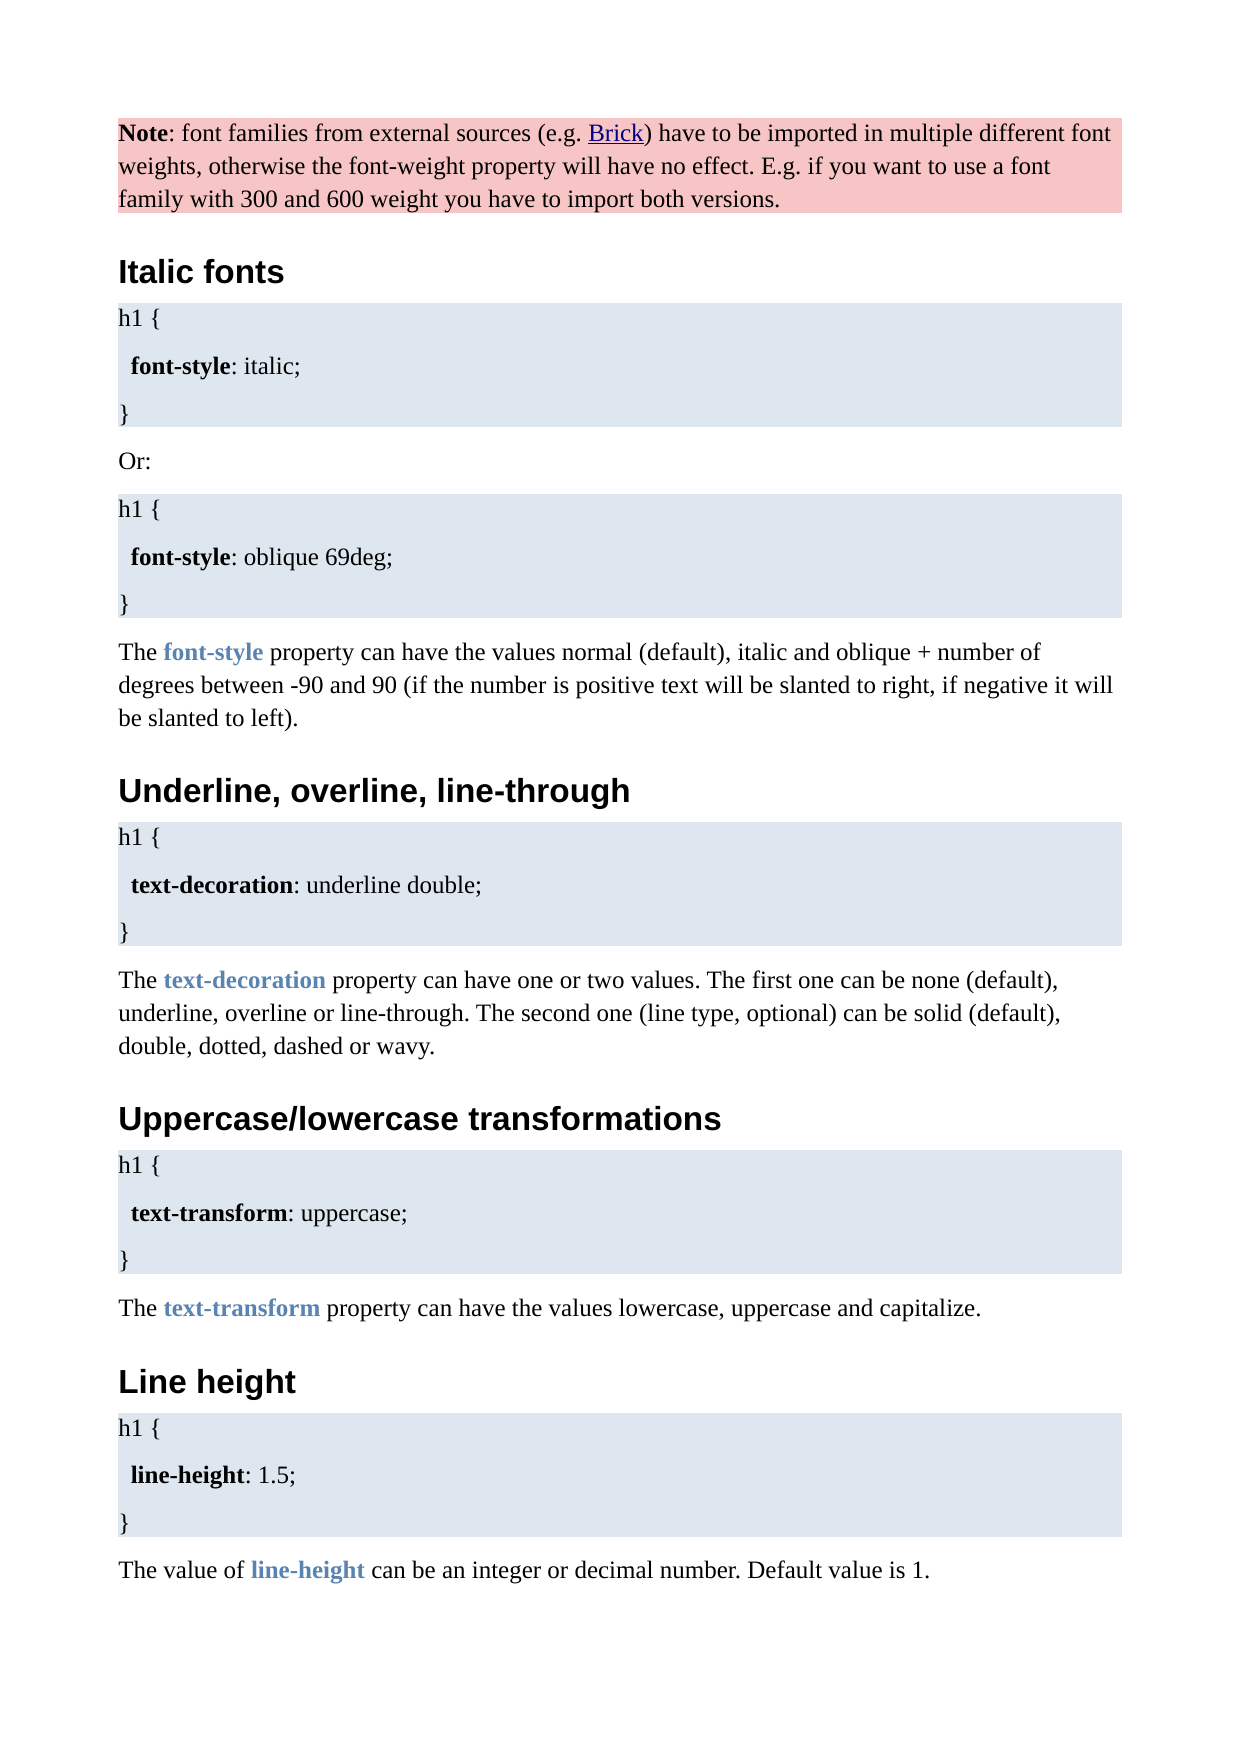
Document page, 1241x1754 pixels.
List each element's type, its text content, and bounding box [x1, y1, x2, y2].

text h1 { [118, 822, 1122, 851]
subtitle Underline, overline, line-through [118, 771, 1122, 810]
text h1 { [118, 303, 1122, 332]
text font-style: italic; [118, 351, 1122, 380]
text text-transform: uppercase; [118, 1198, 1122, 1227]
text h1 { [118, 1150, 1122, 1179]
text } [118, 589, 1122, 618]
text text-decoration: underline double; [118, 870, 1122, 898]
text Note: font families from external sources (e.g. Brick) have to be imported in multiple different font weights, otherwise the font-weight property will have no effect. E.g. if you want to use a font family with 300 and 600 weight you have to import both versions. [118, 118, 1122, 213]
text The value of line-height can be an integer or decimal number. Default value is 1. [118, 1555, 1122, 1584]
text font-style: oblique 69deg; [118, 542, 1122, 570]
text } [118, 399, 1122, 427]
text The font-style property can have the values normal (default), italic and oblique + number of degrees between -90 and 90 (if the number is positive text will be slanted to right, if negative it will be slanted to left). [118, 637, 1122, 732]
text h1 { [118, 494, 1122, 523]
subtitle Uppercase/lowercase transformations [118, 1099, 1122, 1138]
text } [118, 917, 1122, 946]
text The text-decoration property can have one or two values. The first one can be none (default), underline, overline or line-through. The second one (line type, optional) can be solid (default), double, dotted, dashed or wavy. [118, 965, 1122, 1060]
text } [118, 1508, 1122, 1537]
text line-height: 1.5; [118, 1460, 1122, 1489]
text Or: [118, 446, 1122, 475]
subtitle Italic fonts [118, 253, 1122, 291]
subtitle Line height [118, 1362, 1122, 1400]
text h1 { [118, 1413, 1122, 1441]
text } [118, 1246, 1122, 1274]
text The text-transform property can have the values lowercase, uppercase and capitalize. [118, 1293, 1122, 1322]
